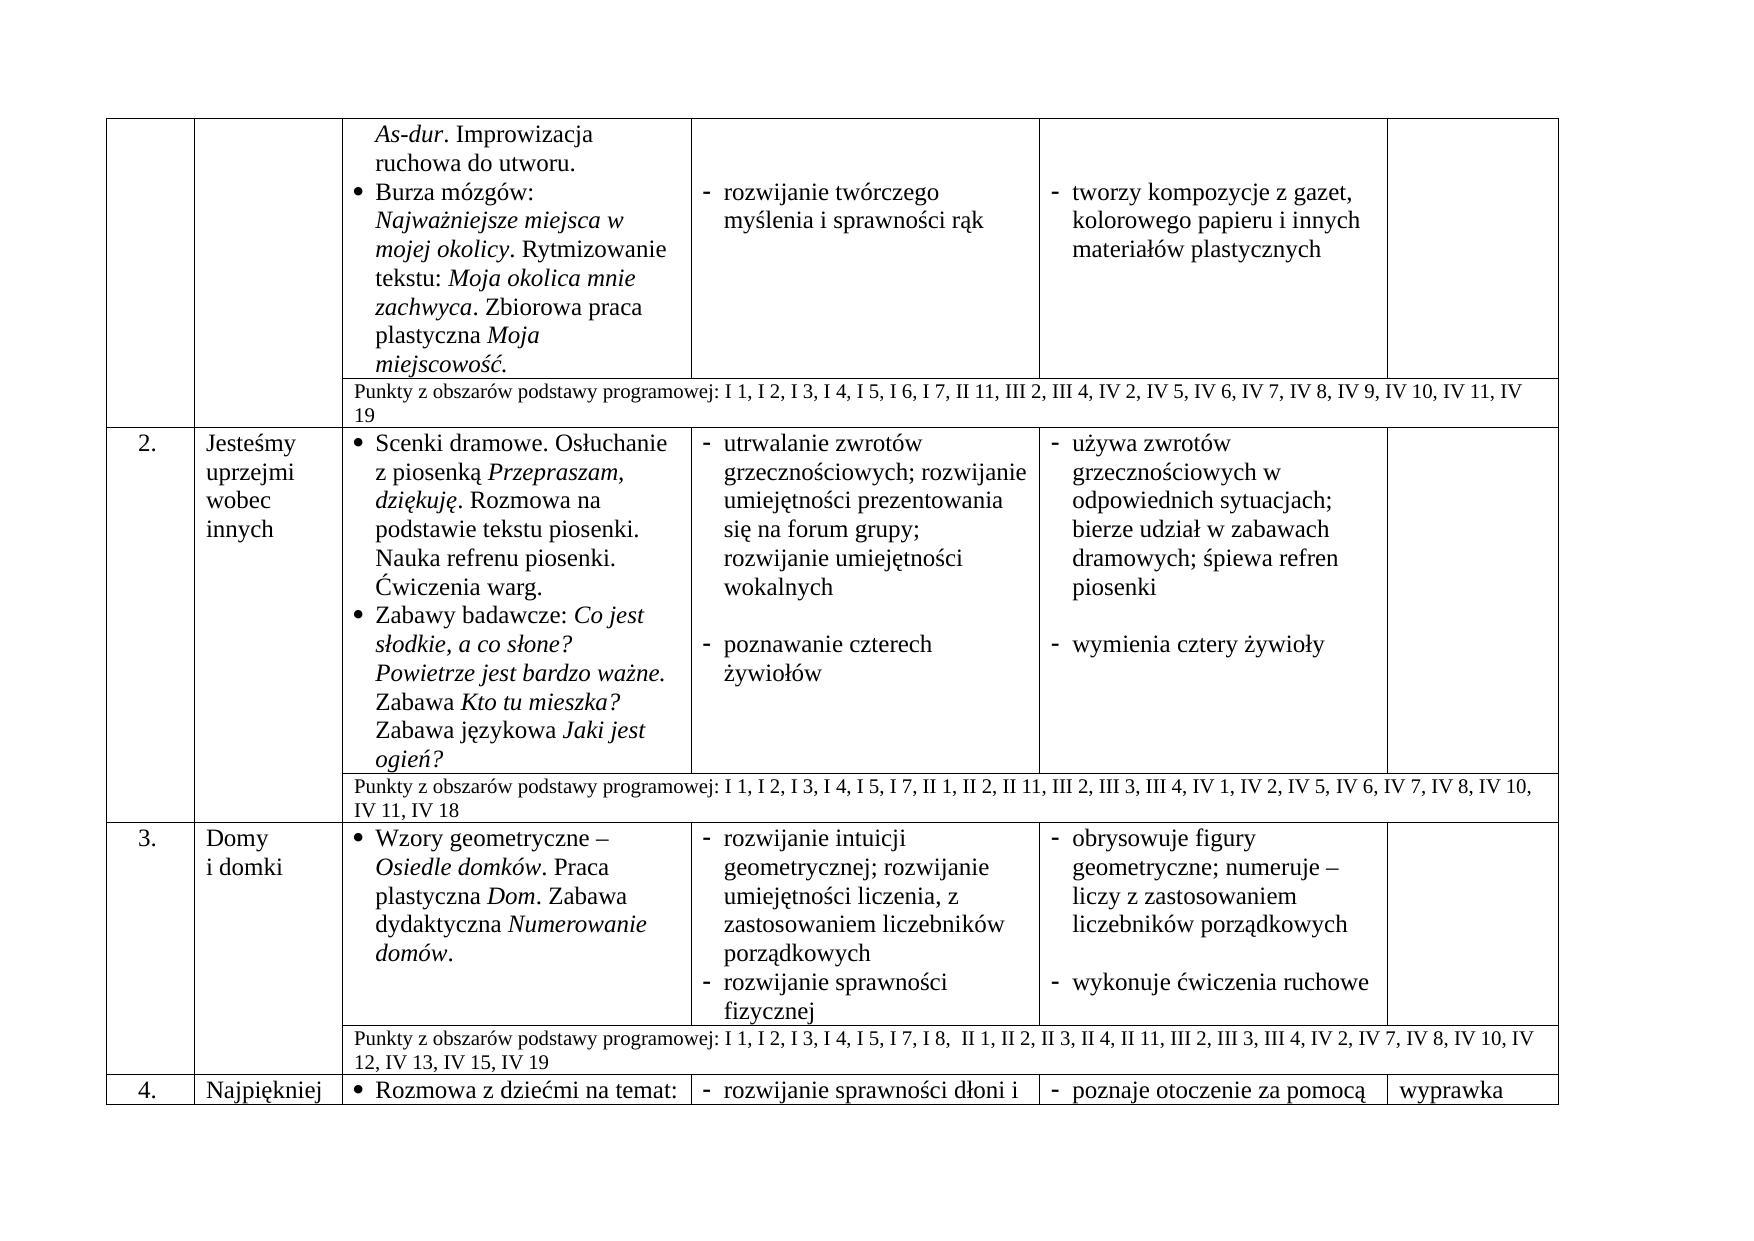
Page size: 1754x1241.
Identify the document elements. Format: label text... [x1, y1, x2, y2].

table_cell 3. [107, 823, 194, 1074]
table_cell rozbudzanie zainteresowania najbliższą okolicą; rozwijanie umiejętności wypowiadania się na określony temat; zapoznanie z polską muzyką klasyczną rozwijanie twórczego myślenia i sprawności rąk [692, 119, 1039, 378]
table_cell obrysowuje figury geometryczne; numeruje – liczy z zastosowaniem liczebników porządkowych wykonuje ćwiczenia ruchowe [1040, 823, 1387, 1024]
table_cell używa zwrotów grzecznościowych w odpowiednich sytuacjach; bierze udział w zabawach dramowych; śpiewa refren piosenki wymienia cztery żywioły [1040, 428, 1387, 773]
table_cell rozwijanie sprawności dłoni i [692, 1075, 1039, 1103]
table_cell As-dur. Improwizacja ruchowa do utworu. Burza mózgów: Najważniejsze miejsca w mojej okolicy. Rytmizowanie tekstu: Moja okolica mnie zachwyca. Zbiorowa praca plastyczna Moja miejscowość. [343, 119, 691, 378]
table_cell Wzory geometryczne – Osiedle domków. Praca plastyczna Dom. Zabawa dydaktyczna Numerowanie domów. [343, 823, 691, 1024]
table_cell [195, 119, 342, 427]
table_cell Punkty z obszarów podstawy programowej: I 1, I 2, I 3, I 4, I 5, I 6, I 7, II 11, III 2, III 4, IV 2, IV 5, IV 6, IV 7, IV 8, IV 9, IV 10, IV 11, IV 19 [343, 379, 1558, 427]
table_cell Dziecko: wie, jakie obiekty znajdują się w najbliższej okolicy; odpowiada na pytania dotyczące opowiadania; wie, kim był Fryderyk Chopin tworzy kompozycje z gazet, kolorowego papieru i innych materiałów plastycznych [1040, 119, 1387, 378]
table_cell Domy i domki [195, 823, 342, 1074]
table_cell 2. [107, 428, 194, 822]
table_cell [1388, 428, 1558, 773]
table_cell [1388, 119, 1558, 378]
table_cell rozwijanie intuicji geometrycznej; rozwijanie umiejętności liczenia, z zastosowaniem liczebników porządkowych rozwijanie sprawności fizycznej [692, 823, 1039, 1024]
table_cell 4. [107, 1075, 194, 1103]
table_cell Scenki dramowe. Osłuchanie z piosenką Przepraszam, dziękuję. Rozmowa na podstawie tekstu piosenki. Nauka refrenu piosenki. Ćwiczenia warg. Zabawy badawcze: Co jest słodkie, a co słone? Powietrze jest bardzo ważne. Zabawa Kto tu mieszka? Zabawa językowa Jaki jest ogień? [343, 428, 691, 773]
table_cell Rozmowa z dziećmi na temat: [343, 1075, 691, 1103]
table_cell poznaje otoczenie za pomocą [1040, 1075, 1387, 1103]
table_cell Punkty z obszarów podstawy programowej: I 1, I 2, I 3, I 4, I 5, I 7, I 8, II 1, II 2, II 3, II 4, II 11, III 2, III 3, III 4, IV 2, IV 7, IV 8, IV 10, IV 12, IV 13, IV 15, IV 19 [343, 1026, 1558, 1074]
table_cell [1388, 823, 1558, 1024]
table_cell [107, 119, 194, 427]
table_cell wyprawka [1388, 1075, 1558, 1103]
table_cell Najpiękniej [195, 1075, 342, 1103]
table_cell Punkty z obszarów podstawy programowej: I 1, I 2, I 3, I 4, I 5, I 7, II 1, II 2, II 11, III 2, III 3, III 4, IV 1, IV 2, IV 5, IV 6, IV 7, IV 8, IV 10, IV 11, IV 18 [343, 774, 1558, 822]
table_cell utrwalanie zwrotów grzecznościowych; rozwijanie umiejętności prezentowania się na forum grupy; rozwijanie umiejętności wokalnych poznawanie czterech żywiołów [692, 428, 1039, 773]
table_cell Jesteśmy uprzejmi wobec innych [195, 428, 342, 822]
